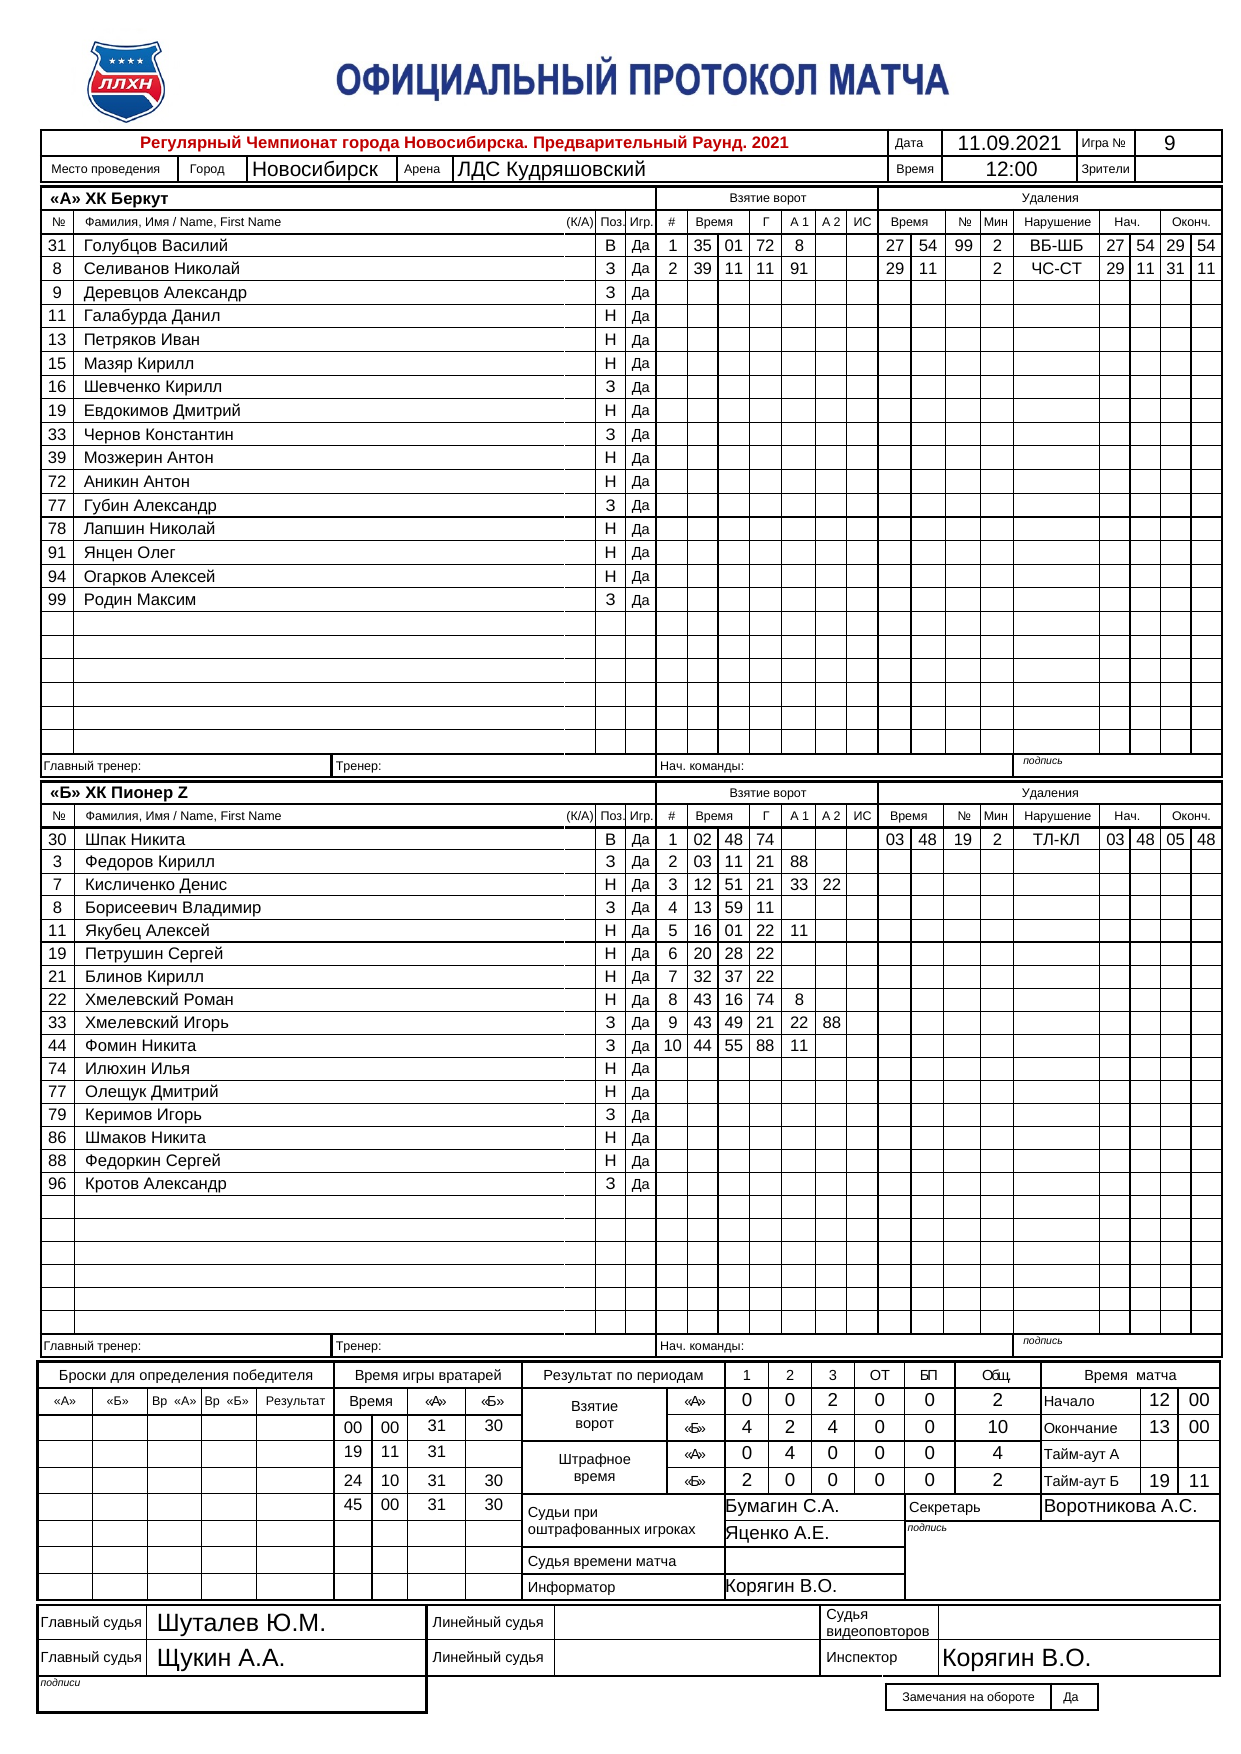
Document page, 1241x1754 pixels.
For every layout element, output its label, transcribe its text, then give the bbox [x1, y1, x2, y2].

table_cell [657, 328, 687, 351]
table_cell [688, 1081, 717, 1103]
table_cell [626, 707, 655, 729]
table_cell [750, 1242, 781, 1264]
table_cell Линейный судья [428, 1640, 554, 1675]
table_cell [657, 636, 687, 658]
table_cell 88 [42, 1150, 74, 1172]
table_cell [946, 281, 980, 303]
table_cell Огарков Алексей [74, 565, 564, 587]
table_cell [847, 1219, 877, 1241]
table_cell 00 [1179, 1389, 1219, 1413]
table_cell Воротникова А.С. [1042, 1495, 1219, 1520]
table_cell Да [626, 1035, 655, 1057]
table_cell Да [626, 829, 655, 849]
table_cell [565, 1265, 595, 1287]
table_cell [912, 1150, 943, 1172]
table_cell Окончание [1042, 1415, 1140, 1440]
table_cell [719, 659, 749, 682]
table_cell Н [596, 966, 625, 987]
table_cell 0 [905, 1415, 954, 1440]
table_cell [335, 1574, 371, 1599]
table_cell [1192, 966, 1221, 987]
table_cell Н [596, 328, 625, 351]
table_cell [1131, 281, 1160, 303]
table_cell [944, 989, 980, 1011]
table_cell Штрафное время [523, 1442, 666, 1493]
table_cell [1100, 966, 1129, 987]
table_cell [466, 1441, 521, 1467]
table_header Удаления [879, 783, 1221, 803]
table_cell [565, 1311, 595, 1333]
table_cell [1014, 446, 1099, 469]
table_cell [42, 1219, 74, 1241]
table_cell [565, 1012, 595, 1033]
table_cell Н [596, 874, 625, 895]
table_cell [879, 636, 910, 658]
table_cell [1192, 1127, 1221, 1149]
table_cell 48 [912, 829, 943, 849]
table_cell ИС [847, 211, 877, 233]
table_cell [816, 399, 846, 422]
table_cell [1161, 707, 1190, 729]
table_cell [816, 518, 846, 540]
table_cell [148, 1441, 201, 1467]
table_cell [688, 1219, 717, 1241]
table_cell [719, 588, 749, 611]
table_cell [782, 1104, 815, 1126]
table_cell [782, 707, 815, 729]
table_cell [626, 1288, 655, 1310]
table_cell 10 [373, 1468, 407, 1493]
table_cell [946, 494, 980, 516]
table_cell [688, 636, 717, 658]
table_cell [981, 470, 1013, 493]
table_cell [257, 1468, 333, 1493]
table_cell Да [626, 376, 655, 398]
table_cell [847, 989, 877, 1011]
table_cell [816, 683, 846, 706]
table_cell [879, 874, 910, 895]
table_cell [782, 1219, 815, 1241]
table_cell Да [626, 518, 655, 540]
table_cell [912, 989, 943, 1011]
table_cell «А» [668, 1442, 724, 1467]
table_cell [1014, 707, 1099, 729]
table_cell [719, 1265, 749, 1287]
table_cell [1100, 707, 1129, 729]
table_cell [847, 896, 877, 918]
table_cell Деревцов Александр [74, 281, 564, 303]
table_cell [847, 1265, 877, 1287]
table_cell Главный тренер: [42, 1335, 330, 1356]
table_cell [981, 1242, 1013, 1264]
table_cell 79 [42, 1104, 74, 1126]
table_cell [688, 305, 717, 327]
table_cell [1161, 1196, 1190, 1218]
table_cell [1100, 588, 1129, 611]
table_cell [657, 352, 687, 374]
table_cell 22 [750, 966, 781, 987]
table_cell [944, 896, 980, 918]
table_cell 00 [1179, 1415, 1219, 1440]
table_cell [1014, 541, 1099, 564]
table_cell А 2 [816, 805, 846, 826]
table_cell Н [596, 305, 625, 327]
table_cell 8 [782, 235, 815, 256]
table_cell 45 [335, 1494, 371, 1520]
table_cell 8 [657, 989, 687, 1011]
table_cell [1161, 518, 1190, 540]
table_cell Нач. [1100, 805, 1160, 826]
table_cell [1131, 943, 1160, 964]
table_cell [93, 1441, 147, 1467]
table_cell [912, 588, 945, 611]
table_cell [1192, 1196, 1221, 1218]
table_cell [847, 1035, 877, 1057]
table_cell [816, 943, 846, 964]
table_cell [1014, 1035, 1099, 1057]
table_cell [816, 1288, 846, 1310]
table_cell [657, 1242, 687, 1264]
table_cell Место проведения [42, 157, 177, 181]
table_cell [816, 1265, 846, 1287]
table_cell Н [596, 352, 625, 374]
table_cell 11 [750, 257, 781, 280]
table_cell Г [750, 805, 781, 826]
table_cell [596, 636, 625, 658]
table_cell Время [879, 805, 943, 826]
table_cell [847, 966, 877, 987]
table_cell [1131, 683, 1160, 706]
table_cell [688, 612, 717, 634]
table_cell [1100, 376, 1129, 398]
table_cell 31 [408, 1468, 465, 1493]
table_cell 2 [981, 235, 1013, 256]
table_cell [912, 1173, 943, 1195]
table_cell [1192, 1058, 1221, 1079]
table_cell [912, 565, 945, 587]
table_cell 91 [42, 541, 73, 564]
table_cell [912, 494, 945, 516]
table_cell 2 [657, 257, 687, 280]
table_cell [1192, 1173, 1221, 1195]
table_cell [1100, 328, 1129, 351]
table_cell Федоров Кирилл [75, 850, 564, 872]
table_cell Главный тренер: [42, 755, 330, 776]
table_cell 51 [719, 874, 749, 895]
table_cell 12 [688, 874, 717, 895]
table_cell [782, 1150, 815, 1172]
table_cell [750, 1081, 781, 1103]
table_cell [596, 659, 625, 682]
table_cell 55 [719, 1035, 749, 1057]
table_cell 03 [1100, 829, 1129, 849]
table_cell Да [626, 565, 655, 587]
table_cell Судья времени матча [523, 1548, 724, 1573]
table_cell [565, 588, 595, 611]
table_cell [816, 235, 846, 256]
table_cell [816, 1058, 846, 1079]
table_cell 4 [657, 896, 687, 918]
table_cell [565, 943, 595, 964]
table_cell [944, 1081, 980, 1103]
table_cell З [596, 376, 625, 398]
table_cell [1100, 446, 1129, 469]
table_cell 31 [408, 1494, 465, 1520]
table_cell [782, 1311, 815, 1333]
table_cell [879, 376, 910, 398]
table_cell [879, 1242, 910, 1264]
table_cell [847, 423, 877, 445]
table_cell [847, 920, 877, 941]
table_cell [981, 896, 1013, 918]
table_cell [719, 399, 749, 422]
table_cell [847, 1081, 877, 1103]
table_cell [719, 1196, 749, 1218]
table_cell [719, 1288, 749, 1310]
table_cell Галабурда Данил [74, 305, 564, 327]
table_cell [719, 1219, 749, 1241]
table_cell 39 [688, 257, 717, 280]
table_cell [466, 1547, 521, 1573]
table_cell Корягин В.О. [726, 1575, 904, 1599]
table_cell [565, 966, 595, 987]
table_cell [912, 1265, 943, 1287]
table_cell Якубец Алексей [75, 920, 564, 941]
table_cell Нач. команды: [657, 755, 1012, 776]
table_cell [1141, 1441, 1177, 1467]
table_cell 7 [657, 966, 687, 987]
table_cell Шмаков Никита [75, 1127, 564, 1149]
table_cell [1192, 1219, 1221, 1241]
table_cell [202, 1547, 256, 1573]
table_cell 3 [42, 850, 74, 872]
table_cell [1014, 1104, 1099, 1126]
table_cell [879, 565, 910, 587]
table_cell [657, 305, 687, 327]
table_cell [816, 305, 846, 327]
table_cell [946, 518, 980, 540]
table_cell [944, 920, 980, 941]
table_header Да [1052, 1685, 1097, 1709]
table_cell [1131, 494, 1160, 516]
table_header Игра № [1078, 131, 1134, 155]
table_cell [981, 1081, 1013, 1103]
table_cell [981, 1127, 1013, 1149]
table_cell [1100, 494, 1129, 516]
table_cell [879, 966, 910, 987]
table_cell (К/А) [565, 805, 595, 826]
table_cell [1179, 1441, 1219, 1467]
table_cell [1192, 659, 1221, 682]
table_cell [1131, 1265, 1160, 1287]
table_cell 0 [726, 1389, 768, 1413]
table_cell 22 [816, 874, 846, 895]
table_cell [912, 518, 945, 540]
table_cell Да [626, 588, 655, 611]
table_cell [782, 612, 815, 634]
table_cell [466, 1521, 521, 1546]
table_cell [39, 1468, 92, 1493]
table_cell [257, 1494, 333, 1520]
table_cell [912, 352, 945, 374]
table_cell [816, 1150, 846, 1172]
table_cell [565, 707, 595, 729]
table_cell [847, 1127, 877, 1149]
table_cell Да [626, 1173, 655, 1195]
table_cell [1192, 281, 1221, 303]
table_cell [1161, 281, 1190, 303]
table_cell [42, 1288, 74, 1310]
table_cell [879, 1150, 910, 1172]
table_cell 31 [408, 1416, 465, 1440]
table_cell [1161, 328, 1190, 351]
table_cell [565, 1173, 595, 1195]
table_cell [981, 1219, 1013, 1241]
table_header Результат по периодам [523, 1363, 724, 1387]
table_cell [657, 565, 687, 587]
table_cell [565, 989, 595, 1011]
table_cell [981, 494, 1013, 516]
table_cell [1161, 1058, 1190, 1079]
table_cell [1131, 989, 1160, 1011]
table_cell [1014, 494, 1099, 516]
table_cell [981, 612, 1013, 634]
table_cell [1192, 1288, 1221, 1310]
table_cell [565, 1242, 595, 1264]
table_cell № [946, 211, 980, 233]
table_cell [816, 612, 846, 634]
table_cell [981, 1150, 1013, 1172]
table_cell [912, 896, 943, 918]
table_cell Блинов Кирилл [75, 966, 564, 987]
table_cell [719, 305, 749, 327]
table_cell [1100, 612, 1129, 634]
table_cell [719, 1311, 749, 1333]
table_cell [981, 874, 1013, 895]
table_cell [782, 1127, 815, 1149]
table_cell [657, 423, 687, 445]
table_cell [816, 541, 846, 564]
table_cell [657, 376, 687, 398]
table_cell [946, 707, 980, 729]
table_cell 2 [657, 850, 687, 872]
table_cell [879, 1265, 910, 1287]
table_cell Новосибирск [248, 157, 396, 181]
table_cell Шуталев Ю.М. [147, 1606, 425, 1639]
table_cell [1131, 305, 1160, 327]
table_cell [1100, 352, 1129, 374]
table_cell [1131, 636, 1160, 658]
table_cell [1100, 989, 1129, 1011]
table_cell [202, 1521, 256, 1546]
table_cell [565, 305, 595, 327]
table_cell [688, 1196, 717, 1218]
table_cell [1014, 423, 1099, 445]
table_cell [1100, 683, 1129, 706]
table_cell [466, 1574, 521, 1599]
table_cell [1131, 1173, 1160, 1195]
table_cell Олещук Дмитрий [75, 1081, 564, 1103]
table_cell Петрушин Сергей [75, 943, 564, 964]
table_cell [1161, 305, 1190, 327]
table_cell [657, 518, 687, 540]
table_cell [912, 470, 945, 493]
table_cell [688, 470, 717, 493]
table_cell [1100, 920, 1129, 941]
table_cell Поз. [596, 211, 625, 233]
table_cell [1100, 874, 1129, 895]
table_cell [688, 399, 717, 422]
table_cell Хмелевский Роман [75, 989, 564, 1011]
table_cell [1192, 446, 1221, 469]
table_cell [1192, 423, 1221, 445]
table_cell [879, 1219, 910, 1241]
table_cell [750, 494, 781, 516]
table_cell Мозжерин Антон [74, 446, 564, 469]
table_cell [1014, 874, 1099, 895]
table_cell [1014, 1081, 1099, 1103]
table_cell [408, 1547, 465, 1573]
table_cell [912, 659, 945, 682]
table_header 9 [1136, 131, 1221, 155]
table_cell А 1 [782, 805, 815, 826]
table_cell [373, 1574, 407, 1599]
table_cell # [657, 805, 687, 826]
table_cell [1100, 518, 1129, 540]
table_cell 31 [408, 1441, 465, 1467]
table_cell [816, 1035, 846, 1057]
table_cell [847, 1242, 877, 1264]
table_cell [1014, 730, 1099, 753]
table_cell [750, 399, 781, 422]
table_cell [981, 1012, 1013, 1033]
table_cell [565, 257, 595, 280]
table_cell [1014, 612, 1099, 634]
table_cell [74, 636, 564, 658]
table_cell Н [596, 470, 625, 493]
table_cell Время [688, 805, 749, 826]
table_cell [912, 730, 945, 753]
table_cell 29 [879, 257, 910, 280]
table_cell 7 [42, 874, 74, 895]
table_cell 4 [812, 1415, 854, 1440]
table_cell [782, 683, 815, 706]
table_cell 22 [42, 989, 74, 1011]
table_cell [719, 541, 749, 564]
table_cell ИС [847, 805, 877, 826]
table_cell 0 [905, 1389, 954, 1413]
table_cell [1014, 1150, 1099, 1172]
table_cell [1014, 1242, 1099, 1264]
table_cell [944, 1104, 980, 1126]
table_cell 16 [719, 989, 749, 1011]
table_cell 02 [688, 829, 717, 849]
table_cell [782, 730, 815, 753]
table_cell [946, 399, 980, 422]
table_cell [847, 659, 877, 682]
table_cell [408, 1521, 465, 1546]
table_cell [39, 1416, 92, 1440]
table_cell [981, 1035, 1013, 1057]
table_cell [1014, 683, 1099, 706]
table_cell [1100, 1127, 1129, 1149]
table_cell [1131, 920, 1160, 941]
table_cell [1192, 565, 1221, 587]
table_cell [782, 1288, 815, 1310]
table_cell [657, 1196, 687, 1218]
table_cell [750, 352, 781, 374]
table_cell [1192, 1012, 1221, 1033]
table_cell [847, 612, 877, 634]
table_cell [1161, 1012, 1190, 1033]
table_cell З [596, 896, 625, 918]
table_cell [782, 565, 815, 587]
table_cell 9 [42, 281, 73, 303]
table_cell [1161, 446, 1190, 469]
table_cell [1014, 328, 1099, 351]
table_cell [719, 636, 749, 658]
table_cell Да [626, 943, 655, 964]
table_cell [912, 612, 945, 634]
table_cell [879, 920, 910, 941]
table_cell 2 [981, 829, 1013, 849]
table_cell [782, 305, 815, 327]
table_cell Вр «А» [148, 1389, 201, 1413]
table_cell 5 [657, 920, 687, 941]
table_cell Да [626, 920, 655, 941]
table_cell Г [750, 211, 781, 233]
table_cell [1014, 1196, 1099, 1218]
table_cell 29 [1161, 235, 1190, 256]
table_cell [202, 1468, 256, 1493]
table_cell [565, 1219, 595, 1241]
table_cell [688, 541, 717, 564]
table_cell [596, 1219, 625, 1241]
table_cell [719, 423, 749, 445]
table_cell [148, 1521, 201, 1546]
table_cell [847, 874, 877, 895]
table_cell [912, 1081, 943, 1103]
table_cell [912, 1196, 943, 1218]
table_cell [719, 1150, 749, 1172]
table_cell Судьи при оштрафованных игроках [523, 1495, 724, 1546]
table_cell [1192, 850, 1221, 872]
table_cell [981, 1104, 1013, 1126]
table_cell 33 [42, 423, 73, 445]
table_cell [626, 730, 655, 753]
table_cell Нарушение [1014, 211, 1099, 233]
table_cell [1014, 850, 1099, 872]
table_cell [1131, 874, 1160, 895]
table_cell [750, 636, 781, 658]
table_cell [719, 683, 749, 706]
table_cell [1100, 305, 1129, 327]
table_cell [42, 730, 73, 753]
table_cell [816, 1219, 846, 1241]
table_cell 15 [42, 352, 73, 374]
table_cell [1100, 896, 1129, 918]
table_cell [1192, 1081, 1221, 1103]
table_cell 99 [946, 235, 980, 256]
table_cell [912, 636, 945, 658]
table_cell [981, 1196, 1013, 1218]
table_cell [1100, 1311, 1129, 1333]
table_cell [750, 683, 781, 706]
table_cell (К/А) [565, 211, 595, 233]
table_cell [93, 1468, 147, 1493]
table_cell [565, 1288, 595, 1310]
table_cell [944, 1196, 980, 1218]
table_cell [1161, 1265, 1190, 1287]
table_cell «Б» [93, 1389, 147, 1413]
table_cell 6 [657, 943, 687, 964]
table_cell [257, 1521, 333, 1546]
table_cell [688, 376, 717, 398]
table_cell 2 [956, 1389, 1040, 1413]
table_cell 19 [42, 399, 73, 422]
table_cell Да [626, 470, 655, 493]
table_cell [688, 1058, 717, 1079]
table_cell [912, 328, 945, 351]
table_cell [782, 943, 815, 964]
table_cell 2 [956, 1468, 1040, 1493]
table_cell [42, 612, 73, 634]
table_cell [912, 376, 945, 398]
table_cell [1131, 1242, 1160, 1264]
table_cell [944, 1219, 980, 1241]
table_cell [816, 376, 846, 398]
table_cell [565, 636, 595, 658]
table_cell [816, 850, 846, 872]
table_cell [1161, 1219, 1190, 1241]
table_cell [946, 352, 980, 374]
table_cell [750, 376, 781, 398]
table_cell [657, 659, 687, 682]
table_cell [847, 518, 877, 540]
table_cell [1161, 730, 1190, 753]
table_cell 74 [42, 1058, 74, 1079]
table_cell [1192, 1265, 1221, 1287]
table_cell [912, 1311, 943, 1333]
table_cell [816, 636, 846, 658]
table_cell [565, 328, 595, 351]
table_cell 8 [42, 896, 74, 918]
table_cell Н [596, 1150, 625, 1172]
table_cell 78 [42, 518, 73, 540]
table_cell 2 [726, 1468, 768, 1493]
table_cell [688, 659, 717, 682]
table_cell [944, 966, 980, 987]
table_cell [719, 446, 749, 469]
table_cell 1 [657, 235, 687, 256]
table_cell Секретарь [906, 1495, 1040, 1520]
table_cell 24 [335, 1468, 371, 1493]
table_cell [148, 1547, 201, 1573]
table_cell Да [626, 446, 655, 469]
table_cell [879, 1081, 910, 1103]
table_cell [719, 1081, 749, 1103]
table_cell [75, 1311, 564, 1333]
table_cell [879, 1035, 910, 1057]
table_header Дата [889, 131, 941, 155]
table_cell [1100, 659, 1129, 682]
table_cell подписи [39, 1677, 425, 1711]
table_cell [75, 1242, 564, 1264]
table_cell [565, 470, 595, 493]
table_cell [1192, 707, 1221, 729]
table_cell 37 [719, 966, 749, 987]
table_cell [782, 446, 815, 469]
table_cell [1192, 470, 1221, 493]
table_cell [944, 1150, 980, 1172]
table_cell [565, 518, 595, 540]
table_cell [657, 683, 687, 706]
table_cell [750, 1219, 781, 1241]
table_cell [719, 352, 749, 374]
table_cell [912, 943, 943, 964]
table_cell [688, 446, 717, 469]
table_cell 86 [42, 1127, 74, 1149]
table_cell [93, 1547, 147, 1573]
table_cell 48 [1192, 829, 1221, 849]
table_cell [657, 494, 687, 516]
table_cell [1099, 1682, 1220, 1711]
table_cell 19 [1141, 1468, 1177, 1493]
table_cell 21 [42, 966, 74, 987]
table_cell [847, 470, 877, 493]
table_cell [981, 1311, 1013, 1333]
table_cell 2 [981, 257, 1013, 280]
table_cell Фамилия, Имя / Name, First Name [75, 805, 565, 826]
table_cell Время [879, 211, 945, 233]
table_cell Н [596, 541, 625, 564]
table_cell [847, 636, 877, 658]
table_cell В [596, 235, 625, 256]
table_cell [816, 896, 846, 918]
table_cell 0 [769, 1389, 811, 1413]
table_cell [912, 305, 945, 327]
table_cell [750, 1127, 781, 1149]
table_cell Шпак Никита [75, 829, 564, 849]
table_cell 11 [1179, 1468, 1219, 1493]
table_cell [626, 636, 655, 658]
table_cell 28 [719, 943, 749, 964]
table_cell [782, 399, 815, 422]
table_header Регулярный Чемпионат города Новосибирска. Предварительный Раунд. 2021 [42, 131, 887, 155]
table_cell [879, 1311, 910, 1333]
table_cell [879, 683, 910, 706]
table_cell [879, 730, 910, 753]
table_cell [1192, 541, 1221, 564]
table_cell 0 [812, 1442, 854, 1467]
table_cell [946, 565, 980, 587]
table_cell [657, 470, 687, 493]
table_cell [1100, 1288, 1129, 1310]
table_cell [944, 1242, 980, 1264]
table_cell [1131, 518, 1160, 540]
table_cell [75, 1265, 564, 1287]
table_cell [816, 588, 846, 611]
table_cell [1014, 1311, 1099, 1333]
table_cell [1192, 612, 1221, 634]
table_cell [847, 235, 877, 256]
table_cell [944, 943, 980, 964]
table_cell [847, 328, 877, 351]
table_cell [847, 683, 877, 706]
table_cell [1131, 612, 1160, 634]
table_cell 21 [750, 1012, 781, 1033]
table_cell [565, 1058, 595, 1079]
table_cell [626, 612, 655, 634]
table_cell 30 [466, 1494, 521, 1520]
table_cell 0 [855, 1442, 904, 1467]
table_cell 72 [42, 470, 73, 493]
table_cell 9 [657, 1012, 687, 1033]
table_cell Информатор [523, 1575, 724, 1599]
table_cell [565, 1035, 595, 1057]
table_cell [981, 683, 1013, 706]
table_cell [39, 1494, 92, 1520]
table_cell «А» [408, 1389, 465, 1413]
table_cell [750, 730, 781, 753]
table_cell [688, 1311, 717, 1333]
table_cell 39 [42, 446, 73, 469]
table_cell 0 [855, 1468, 904, 1493]
picture [5, 28, 1179, 129]
table_cell [1161, 943, 1190, 964]
table_cell 19 [42, 943, 74, 964]
table_cell [1192, 328, 1221, 351]
table_cell [565, 730, 595, 753]
table_cell [596, 1265, 625, 1287]
table_cell [1131, 1012, 1160, 1033]
table_cell [879, 659, 910, 682]
table_cell [1014, 352, 1099, 374]
table_cell [939, 1606, 1219, 1639]
table_cell [74, 612, 564, 634]
table_cell [1131, 352, 1160, 374]
table_cell [1131, 423, 1160, 445]
table_header Замечания на обороте [887, 1685, 1050, 1709]
table_cell [596, 1288, 625, 1310]
table_cell 12 [1141, 1389, 1177, 1413]
table_cell А 1 [782, 211, 815, 233]
table_cell [1192, 399, 1221, 422]
table_cell подпись [906, 1522, 1219, 1599]
table_cell [1161, 1104, 1190, 1126]
table_cell [1192, 1242, 1221, 1264]
table_cell [565, 874, 595, 895]
table_cell [626, 1196, 655, 1218]
table_cell Да [626, 328, 655, 351]
table_cell [719, 1104, 749, 1126]
table_cell [657, 281, 687, 303]
table_cell [946, 541, 980, 564]
table_cell [750, 1288, 781, 1310]
table_cell 88 [816, 1012, 846, 1033]
table_cell [816, 989, 846, 1011]
table_cell 48 [719, 829, 749, 849]
table_cell Керимов Игорь [75, 1104, 564, 1126]
table_cell [879, 850, 910, 872]
table_cell [879, 281, 910, 303]
table_cell 0 [905, 1468, 954, 1493]
table_cell [74, 683, 564, 706]
table_cell [1014, 588, 1099, 611]
table_cell [750, 565, 781, 587]
table_cell [565, 494, 595, 516]
table_cell 77 [42, 1081, 74, 1103]
table_cell [657, 707, 687, 729]
table_cell Н [596, 1127, 625, 1149]
table_cell [1192, 518, 1221, 540]
table_cell Щукин А.А. [147, 1640, 425, 1675]
table_cell [912, 1035, 943, 1057]
table_cell Н [596, 943, 625, 964]
table_cell [879, 1058, 910, 1079]
table_cell [883, 1677, 1220, 1681]
table_cell [879, 446, 910, 469]
table_cell [1161, 376, 1190, 398]
table_cell 11 [1131, 257, 1160, 280]
table_cell [42, 1196, 74, 1218]
table_cell [657, 541, 687, 564]
table_cell 13 [1141, 1415, 1177, 1440]
table_cell [879, 707, 910, 729]
table_cell [1192, 1311, 1221, 1333]
table_cell [42, 636, 73, 658]
table_cell Федоркин Сергей [75, 1150, 564, 1172]
table_header ОТ [855, 1363, 904, 1387]
table_cell Время [688, 211, 749, 233]
table_cell [816, 1127, 846, 1149]
table_cell [42, 683, 73, 706]
table_cell Н [596, 399, 625, 422]
table_cell Да [626, 1150, 655, 1172]
table_cell [657, 446, 687, 469]
table_cell [1014, 1288, 1099, 1310]
table_cell [750, 446, 781, 469]
table_cell 27 [879, 235, 910, 256]
table_cell [1131, 446, 1160, 469]
table_cell Да [626, 1127, 655, 1149]
table_cell [719, 1127, 749, 1149]
table_cell [944, 1265, 980, 1287]
table_cell [688, 423, 717, 445]
table_cell [750, 1311, 781, 1333]
table_cell [912, 1288, 943, 1310]
table_cell [1131, 707, 1160, 729]
table_cell З [596, 1035, 625, 1057]
table_cell 77 [42, 494, 73, 516]
table_cell [750, 541, 781, 564]
table_cell [626, 683, 655, 706]
table_cell Фамилия, Имя / Name, First Name [74, 211, 565, 233]
table_cell [782, 328, 815, 351]
table_cell [1100, 399, 1129, 422]
table_cell «А» [668, 1389, 724, 1413]
table_cell [1161, 588, 1190, 611]
table_cell 99 [42, 588, 73, 611]
table_cell [596, 612, 625, 634]
table_cell [1131, 896, 1160, 918]
table_cell 22 [750, 943, 781, 964]
table_cell [1161, 423, 1190, 445]
table_cell Арена [398, 157, 452, 181]
table_cell А 2 [816, 211, 846, 233]
table_cell ВБ-ШБ [1014, 235, 1099, 256]
table_cell 10 [657, 1035, 687, 1057]
table_cell [1014, 920, 1099, 941]
table_cell 05 [1161, 829, 1190, 849]
table_cell [596, 707, 625, 729]
table_cell [1131, 1288, 1160, 1310]
table_cell [782, 1173, 815, 1195]
table_cell [1161, 1173, 1190, 1195]
table_cell [981, 659, 1013, 682]
table_cell Зрители [1078, 157, 1134, 181]
table_cell 2 [769, 1415, 811, 1440]
table_cell [565, 1127, 595, 1149]
table_cell [408, 1574, 465, 1599]
table_cell Мин [981, 211, 1013, 233]
table_cell [981, 1288, 1013, 1310]
table_cell [782, 470, 815, 493]
table_cell Н [596, 989, 625, 1011]
table_cell [1100, 1104, 1129, 1126]
table_cell 4 [956, 1442, 1040, 1467]
table_cell 19 [335, 1441, 371, 1467]
table_cell [1161, 989, 1190, 1011]
table_cell [148, 1494, 201, 1520]
table_cell [257, 1547, 333, 1573]
table_cell [657, 1219, 687, 1241]
table_cell [879, 612, 910, 634]
table_cell [202, 1494, 256, 1520]
table_cell Фомин Никита [75, 1035, 564, 1057]
table_cell Да [626, 966, 655, 987]
table_cell [42, 707, 73, 729]
table_cell [1161, 636, 1190, 658]
table_cell Борисеевич Владимир [75, 896, 564, 918]
table_cell [1014, 1173, 1099, 1195]
table_cell [1014, 470, 1099, 493]
table_cell [596, 730, 625, 753]
table_cell [782, 829, 815, 849]
table_cell [782, 966, 815, 987]
table_cell [847, 730, 877, 753]
table_cell [847, 943, 877, 964]
table_cell 0 [855, 1389, 904, 1413]
table_cell [1136, 157, 1221, 181]
table_cell [719, 1242, 749, 1264]
table_cell Да [626, 989, 655, 1011]
table_cell № [42, 211, 73, 233]
table_cell [816, 1173, 846, 1195]
table_cell [1014, 376, 1099, 398]
table_cell 4 [769, 1442, 811, 1467]
table_cell [816, 1081, 846, 1103]
table_header 1 [726, 1363, 768, 1387]
table_cell [565, 281, 595, 303]
table_cell [202, 1441, 256, 1467]
table_cell 32 [688, 966, 717, 987]
table_cell [750, 612, 781, 634]
table_cell [816, 257, 846, 280]
table_cell [39, 1521, 92, 1546]
table_cell [335, 1521, 371, 1546]
table_cell [981, 423, 1013, 445]
table_cell 0 [855, 1415, 904, 1440]
table_cell [373, 1521, 407, 1546]
table_cell Н [596, 565, 625, 587]
table_cell [946, 612, 980, 634]
table_cell [816, 494, 846, 516]
table_cell Тайм-аут Б [1042, 1468, 1140, 1493]
table_header Взятие ворот [657, 188, 877, 209]
table_cell [1131, 399, 1160, 422]
table_cell [688, 352, 717, 374]
table_cell З [596, 1173, 625, 1195]
table_header Броски для определения победителя [39, 1363, 333, 1387]
table_cell Бумагин С.А. [726, 1495, 904, 1520]
table_cell [1014, 565, 1099, 587]
table_cell [626, 659, 655, 682]
table_cell Начало [1042, 1389, 1140, 1413]
table_cell [981, 707, 1013, 729]
table_cell 33 [42, 1012, 74, 1033]
table_cell [946, 588, 980, 611]
table_cell 20 [688, 943, 717, 964]
table_cell 31 [42, 235, 73, 256]
table_cell [912, 683, 945, 706]
table_cell [816, 328, 846, 351]
table_cell [657, 1150, 687, 1172]
table_cell [1100, 1058, 1129, 1079]
table_cell [981, 966, 1013, 987]
table_cell [981, 730, 1013, 753]
table_cell 11 [750, 896, 781, 918]
table_cell [946, 376, 980, 398]
table_cell [912, 874, 943, 895]
table_cell [879, 352, 910, 374]
table_cell [946, 659, 980, 682]
table_cell «А» [39, 1389, 92, 1413]
table_cell [1192, 943, 1221, 964]
table_cell [1131, 966, 1160, 987]
table_cell [719, 281, 749, 303]
table_cell [879, 1127, 910, 1149]
table_cell [1131, 376, 1160, 398]
table_cell [847, 376, 877, 398]
table_cell [1131, 470, 1160, 493]
table_cell Н [596, 446, 625, 469]
table_cell [565, 683, 595, 706]
table_cell подпись [1014, 755, 1221, 776]
table_cell [847, 305, 877, 327]
table_cell [596, 1311, 625, 1333]
table_cell [912, 399, 945, 422]
table_cell [981, 305, 1013, 327]
table_cell [782, 588, 815, 611]
table_cell [1131, 1104, 1160, 1126]
table_cell [1192, 683, 1221, 706]
table_cell [1192, 352, 1221, 374]
table_cell [750, 1265, 781, 1287]
table_cell 11 [719, 850, 749, 872]
table_cell [879, 1196, 910, 1218]
table_cell [657, 1311, 687, 1333]
table_cell [39, 1441, 92, 1467]
table_cell [981, 943, 1013, 964]
table_cell [981, 588, 1013, 611]
table_cell [912, 1012, 943, 1033]
table_cell [912, 1127, 943, 1149]
table_cell [816, 966, 846, 987]
table_cell [75, 1288, 564, 1310]
table_cell З [596, 1104, 625, 1126]
table_cell [42, 1242, 74, 1264]
table_cell [719, 376, 749, 398]
table_cell [782, 1265, 815, 1287]
table_cell 3 [657, 874, 687, 895]
table_cell [1131, 1058, 1160, 1079]
table_cell Илюхин Илья [75, 1058, 564, 1079]
table_cell [1131, 541, 1160, 564]
table_cell 2 [812, 1389, 854, 1413]
table_cell [1014, 896, 1099, 918]
table_header 3 [812, 1363, 854, 1387]
table_cell [944, 1288, 980, 1310]
table_cell [688, 707, 717, 729]
table_cell 11 [42, 305, 73, 327]
table_cell [782, 1242, 815, 1264]
table_cell [657, 1104, 687, 1126]
table_cell 21 [750, 874, 781, 895]
table_cell [688, 281, 717, 303]
table_cell [719, 494, 749, 516]
table_cell [1131, 850, 1160, 872]
table_cell [1014, 989, 1099, 1011]
table_cell Тайм-аут А [1042, 1441, 1140, 1467]
table_cell [688, 1242, 717, 1264]
table_cell [912, 1242, 943, 1264]
table_cell [657, 1081, 687, 1103]
table_cell 19 [944, 829, 980, 849]
table_cell 11 [782, 1035, 815, 1057]
table_cell 11 [912, 257, 945, 280]
table_cell 03 [879, 829, 910, 849]
table_cell [657, 1265, 687, 1287]
table_cell [750, 518, 781, 540]
table_cell 54 [1131, 235, 1160, 256]
table_cell [1100, 1196, 1129, 1218]
table_cell [879, 1012, 910, 1033]
table_cell [1100, 541, 1129, 564]
table_cell [148, 1468, 201, 1493]
table_cell [1100, 1219, 1129, 1241]
table_cell № [944, 805, 980, 826]
table_cell 44 [688, 1035, 717, 1057]
table_cell Да [626, 1012, 655, 1033]
table_cell [981, 1173, 1013, 1195]
table_cell [596, 683, 625, 706]
table_cell подпись [1014, 1335, 1221, 1356]
table_cell [879, 399, 910, 422]
table_cell [1131, 1035, 1160, 1057]
table_cell [981, 565, 1013, 587]
table_cell Да [626, 494, 655, 516]
table_cell [1161, 850, 1190, 872]
table_cell [657, 1058, 687, 1079]
table_cell [1014, 1127, 1099, 1149]
table_cell [750, 305, 781, 327]
table_cell [1161, 896, 1190, 918]
table_cell [1014, 1012, 1099, 1033]
table_cell [565, 446, 595, 469]
table_cell [1192, 1104, 1221, 1126]
table_cell [1131, 1150, 1160, 1172]
table_header Время матча [1042, 1363, 1219, 1387]
table_cell [879, 494, 910, 516]
table_cell [688, 588, 717, 611]
table_cell [912, 1058, 943, 1079]
table_cell [847, 588, 877, 611]
table_cell 31 [1161, 257, 1190, 280]
table_cell [93, 1494, 147, 1520]
table_cell [565, 376, 595, 398]
table_cell 43 [688, 989, 717, 1011]
table_cell [1131, 565, 1160, 587]
table_cell [1131, 1081, 1160, 1103]
table_cell 13 [688, 896, 717, 918]
table_cell 00 [373, 1494, 407, 1520]
table_cell 03 [688, 850, 717, 872]
table_cell [1100, 1035, 1129, 1057]
table_cell [1131, 1196, 1160, 1218]
table_cell [1192, 494, 1221, 516]
table_cell [1100, 1265, 1129, 1287]
table_cell 29 [1100, 257, 1129, 280]
table_cell [42, 1265, 74, 1287]
table_cell [944, 850, 980, 872]
table_cell Главный судья [39, 1640, 146, 1675]
table_cell [1014, 281, 1099, 303]
table_cell [1192, 588, 1221, 611]
table_cell 49 [719, 1012, 749, 1033]
table_cell З [596, 588, 625, 611]
table_cell [816, 730, 846, 753]
table_cell 44 [42, 1035, 74, 1057]
table_cell [596, 1242, 625, 1264]
table_cell 22 [750, 920, 781, 941]
table_cell Корягин В.О. [939, 1640, 1219, 1675]
table_cell Родин Максим [74, 588, 564, 611]
table_cell Тренер: [333, 755, 655, 776]
table_cell [1161, 966, 1190, 987]
table_cell [816, 1196, 846, 1218]
table_cell Н [596, 1081, 625, 1103]
table_cell [816, 281, 846, 303]
table_cell Яценко А.Е. [726, 1521, 904, 1546]
table_cell [1192, 376, 1221, 398]
table_cell 94 [42, 565, 73, 587]
table_cell [981, 1058, 1013, 1079]
table_cell [1100, 1242, 1129, 1264]
table_cell [657, 730, 687, 753]
table_cell [1161, 470, 1190, 493]
table_cell [912, 1219, 943, 1241]
table_cell [847, 1012, 877, 1033]
table_cell Да [626, 1081, 655, 1103]
table_cell [847, 352, 877, 374]
table_cell [596, 1196, 625, 1218]
table_cell [1192, 1150, 1221, 1172]
table_cell [847, 850, 877, 872]
table_cell [1161, 565, 1190, 587]
table_cell З [596, 281, 625, 303]
table_cell [688, 328, 717, 351]
table_cell [719, 612, 749, 634]
table_cell 27 [1100, 235, 1129, 256]
table_cell [1161, 399, 1190, 422]
table_cell 00 [373, 1416, 407, 1440]
table_cell [688, 494, 717, 516]
table_cell [816, 470, 846, 493]
table_cell [688, 683, 717, 706]
table_cell Игр. [626, 805, 655, 826]
table_cell [1161, 874, 1190, 895]
table_cell [1161, 1035, 1190, 1057]
table_cell [782, 423, 815, 445]
table_cell Поз. [596, 805, 625, 826]
table_cell [879, 423, 910, 445]
table_cell 01 [719, 235, 749, 256]
table_cell Нарушение [1014, 805, 1099, 826]
table_cell [782, 281, 815, 303]
table_cell [688, 1127, 717, 1149]
table_cell [981, 399, 1013, 422]
table_cell [912, 966, 943, 987]
table_cell 35 [688, 235, 717, 256]
table_cell [847, 494, 877, 516]
table_cell [847, 1311, 877, 1333]
table_cell Да [626, 1104, 655, 1126]
table_cell [1161, 541, 1190, 564]
table_cell [657, 588, 687, 611]
table_cell [428, 1677, 882, 1711]
table_cell 74 [750, 829, 781, 849]
table_header Взятие ворот [657, 783, 877, 803]
table_cell [1100, 1081, 1129, 1103]
table_cell Селиванов Николай [74, 257, 564, 280]
table_cell [1014, 636, 1099, 658]
table_cell № [42, 805, 74, 826]
table_cell 10 [956, 1415, 1040, 1440]
table_cell [750, 707, 781, 729]
table_cell В [596, 829, 625, 849]
table_cell [657, 399, 687, 422]
table_cell [750, 423, 781, 445]
table_cell [1014, 966, 1099, 987]
table_cell Н [596, 1058, 625, 1079]
table_cell [39, 1547, 92, 1573]
table_cell [750, 328, 781, 351]
table_cell [1131, 1127, 1160, 1149]
table_cell 13 [42, 328, 73, 351]
table_cell [626, 1219, 655, 1241]
table_cell [879, 1173, 910, 1195]
table_cell 30 [466, 1468, 521, 1493]
table_cell [565, 565, 595, 587]
table_cell [946, 328, 980, 351]
table_cell [565, 850, 595, 872]
table_cell [1131, 730, 1160, 753]
table_cell 12:00 [943, 157, 1076, 181]
table_cell [688, 1150, 717, 1172]
table_cell [719, 565, 749, 587]
table_cell 11 [373, 1441, 407, 1467]
table_cell Лапшин Николай [74, 518, 564, 540]
table_cell [1100, 850, 1129, 872]
table_cell [946, 636, 980, 658]
table_cell [1161, 494, 1190, 516]
table_cell [912, 920, 943, 941]
table_header БП [905, 1363, 954, 1387]
table_cell 43 [688, 1012, 717, 1033]
table_cell 00 [335, 1416, 371, 1440]
table_cell [657, 1127, 687, 1149]
table_cell # [657, 211, 687, 233]
table_cell [688, 730, 717, 753]
table_cell [1100, 1150, 1129, 1172]
table_cell [981, 989, 1013, 1011]
table_cell 74 [750, 989, 781, 1011]
table_cell [1192, 920, 1221, 941]
table_cell [944, 1035, 980, 1057]
table_cell [1192, 1035, 1221, 1057]
table_cell Время [335, 1389, 407, 1413]
table_cell [1192, 874, 1221, 895]
table_cell Н [596, 518, 625, 540]
table_cell [750, 1150, 781, 1172]
table_cell Хмелевский Игорь [75, 1012, 564, 1033]
table_cell [847, 257, 877, 280]
table_cell Вр «Б» [202, 1389, 256, 1413]
table_cell [944, 1173, 980, 1195]
table_cell [981, 328, 1013, 351]
table_cell [847, 541, 877, 564]
table_cell ЧС-СТ [1014, 257, 1099, 280]
table_cell [750, 470, 781, 493]
table_cell [565, 612, 595, 634]
table_cell Оконч. [1161, 211, 1221, 233]
table_cell Да [626, 541, 655, 564]
table_cell [981, 446, 1013, 469]
table_cell [782, 352, 815, 374]
table_cell [1100, 470, 1129, 493]
table_cell [688, 565, 717, 587]
table_cell «Б» [668, 1468, 724, 1493]
table_cell [847, 1104, 877, 1126]
table_cell [944, 874, 980, 895]
table_cell [257, 1441, 333, 1467]
table_cell [946, 305, 980, 327]
table_cell [816, 565, 846, 587]
table_cell Да [626, 850, 655, 872]
table_cell [1131, 328, 1160, 351]
table_cell [1131, 1219, 1160, 1241]
table_cell [555, 1640, 819, 1675]
table_cell Время [889, 157, 941, 181]
table_cell [75, 1219, 564, 1241]
table_cell [816, 829, 846, 849]
table_cell [879, 989, 910, 1011]
table_cell [782, 636, 815, 658]
table_cell Результат [257, 1389, 333, 1413]
table_cell Шевченко Кирилл [74, 376, 564, 398]
table_cell Да [626, 257, 655, 280]
table_cell [981, 636, 1013, 658]
table_cell [816, 920, 846, 941]
table_cell Да [626, 896, 655, 918]
table_cell Н [596, 920, 625, 941]
table_header «А» ХК Беркут [42, 188, 655, 209]
table_cell Мазяр Кирилл [74, 352, 564, 374]
table_cell [1131, 659, 1160, 682]
table_cell [42, 659, 73, 682]
table_cell [981, 376, 1013, 398]
table_cell [944, 1058, 980, 1079]
table_cell [1014, 943, 1099, 964]
table_cell [565, 1150, 595, 1172]
table_cell 91 [782, 257, 815, 280]
table_cell [1014, 399, 1099, 422]
table_cell ЛДС Кудряшовский [454, 157, 887, 181]
table_cell З [596, 850, 625, 872]
table_cell Да [626, 1058, 655, 1079]
table_cell [719, 470, 749, 493]
table_cell ТЛ-КЛ [1014, 829, 1099, 849]
table_cell [565, 352, 595, 374]
table_cell Чернов Константин [74, 423, 564, 445]
table_cell [847, 281, 877, 303]
table_cell [782, 541, 815, 564]
table_cell Нач. команды: [657, 1335, 1012, 1356]
table_cell [847, 1150, 877, 1172]
table_cell З [596, 423, 625, 445]
table_cell [912, 541, 945, 564]
table_cell [1161, 683, 1190, 706]
table_cell 01 [719, 920, 749, 941]
table_cell Тренер: [333, 1335, 655, 1356]
table_cell [1192, 636, 1221, 658]
table_cell Губин Александр [74, 494, 564, 516]
table_cell [1100, 423, 1129, 445]
table_cell Город [179, 157, 246, 181]
table_cell Да [626, 874, 655, 895]
table_cell Да [626, 281, 655, 303]
table_cell [879, 1104, 910, 1126]
table_cell [93, 1521, 147, 1546]
table_cell [565, 829, 595, 849]
table_cell 22 [782, 1012, 815, 1033]
table_cell 59 [719, 896, 749, 918]
table_header Время игры вратарей [335, 1363, 521, 1387]
table_cell [719, 730, 749, 753]
table_cell [1100, 565, 1129, 587]
table_cell [202, 1574, 256, 1599]
table_cell [1100, 1173, 1129, 1195]
table_cell [565, 1104, 595, 1126]
table_cell [879, 588, 910, 611]
table_cell [565, 541, 595, 564]
table_cell 0 [812, 1468, 854, 1493]
table_cell [1192, 305, 1221, 327]
table_cell «Б » [466, 1389, 521, 1413]
table_cell З [596, 1012, 625, 1033]
table_cell [816, 1104, 846, 1126]
table_cell 21 [750, 850, 781, 872]
table_cell [657, 612, 687, 634]
table_cell [981, 352, 1013, 374]
table_cell [750, 281, 781, 303]
table_cell [626, 1242, 655, 1264]
table_cell 11 [1192, 257, 1221, 280]
table_cell [688, 1104, 717, 1126]
table_cell [879, 541, 910, 564]
table_cell [847, 1058, 877, 1079]
table_cell 88 [750, 1035, 781, 1057]
table_cell [946, 683, 980, 706]
table_cell [719, 328, 749, 351]
table_cell [946, 730, 980, 753]
table_cell [912, 707, 945, 729]
table_cell [688, 1288, 717, 1310]
table_cell [750, 1058, 781, 1079]
table_cell [1161, 352, 1190, 374]
table_cell [782, 896, 815, 918]
table_cell [1161, 612, 1190, 634]
table_cell Да [626, 305, 655, 327]
table_cell Евдокимов Дмитрий [74, 399, 564, 422]
table_cell [847, 399, 877, 422]
table_cell [981, 518, 1013, 540]
table_cell [816, 1242, 846, 1264]
table_cell [626, 1311, 655, 1333]
table_cell [719, 518, 749, 540]
table_cell [816, 423, 846, 445]
table_cell [1131, 588, 1160, 611]
table_cell [1161, 1242, 1190, 1264]
table_cell [565, 235, 595, 256]
table_cell [847, 1173, 877, 1195]
table_cell 30 [42, 829, 74, 849]
table_cell [981, 541, 1013, 564]
table_cell [944, 1012, 980, 1033]
table_cell Линейный судья [428, 1606, 554, 1639]
table_cell Кисличенко Денис [75, 874, 564, 895]
table_cell [946, 257, 980, 280]
table_cell Да [626, 235, 655, 256]
table_cell [750, 1173, 781, 1195]
table_cell Судья видеоповторов [821, 1606, 938, 1639]
table_cell Игр. [626, 211, 655, 233]
table_cell [373, 1547, 407, 1573]
table_cell 48 [1131, 829, 1160, 849]
table_cell [750, 1196, 781, 1218]
table_cell [74, 730, 564, 753]
table_cell [847, 1196, 877, 1218]
table_cell [719, 1058, 749, 1079]
table_cell [782, 376, 815, 398]
table_cell [257, 1416, 333, 1440]
table_cell 4 [726, 1415, 768, 1440]
table_cell [1161, 1150, 1190, 1172]
table_cell 96 [42, 1173, 74, 1195]
table_cell [1014, 1219, 1099, 1241]
table_cell [626, 1265, 655, 1287]
table_cell 72 [750, 235, 781, 256]
table_cell [1100, 281, 1129, 303]
table_cell [981, 281, 1013, 303]
table_cell [782, 518, 815, 540]
table_cell 8 [42, 257, 73, 280]
table_cell [688, 1173, 717, 1195]
table_cell [1161, 1081, 1190, 1103]
table_cell 88 [782, 850, 815, 872]
table_cell [912, 281, 945, 303]
table_cell [946, 470, 980, 493]
table_cell Да [626, 423, 655, 445]
table_cell [782, 659, 815, 682]
table_cell [1192, 730, 1221, 753]
table_cell [912, 850, 943, 872]
table_cell Голубцов Василий [74, 235, 564, 256]
table_cell [816, 352, 846, 374]
table_header Общ. [956, 1363, 1040, 1387]
table_cell [750, 1104, 781, 1126]
table_cell [1014, 1265, 1099, 1287]
table_cell [946, 446, 980, 469]
table_cell [1192, 989, 1221, 1011]
table_cell [847, 829, 877, 849]
table_cell Оконч. [1161, 805, 1221, 826]
table_cell 16 [42, 376, 73, 398]
table_cell [555, 1606, 819, 1639]
table_cell [981, 1265, 1013, 1287]
table_cell 30 [466, 1416, 521, 1440]
table_cell [719, 707, 749, 729]
table_cell [944, 1127, 980, 1149]
table_cell [879, 470, 910, 493]
table_cell [847, 707, 877, 729]
table_cell [847, 446, 877, 469]
table_cell [75, 1196, 564, 1218]
table_cell [148, 1574, 201, 1599]
table_header «Б» ХК Пионер Z [42, 783, 655, 803]
table_cell 0 [905, 1442, 954, 1467]
table_cell [1161, 1288, 1190, 1310]
table_cell «Б» [668, 1415, 724, 1440]
table_cell [1161, 920, 1190, 941]
table_cell [1100, 730, 1129, 753]
table_cell [944, 1311, 980, 1333]
table_header Удаления [879, 188, 1221, 209]
table_cell Петряков Иван [74, 328, 564, 351]
table_cell [912, 423, 945, 445]
table_cell [688, 518, 717, 540]
table_cell [257, 1574, 333, 1599]
table_cell [202, 1416, 256, 1440]
table_cell [879, 305, 910, 327]
table_cell Мин [981, 805, 1013, 826]
table_cell [1100, 943, 1129, 964]
table_cell [879, 943, 910, 964]
table_cell 1 [657, 829, 687, 849]
table_cell 16 [688, 920, 717, 941]
table_cell Да [626, 352, 655, 374]
table_cell [565, 1196, 595, 1218]
table_cell [93, 1416, 147, 1440]
table_cell Инспектор [821, 1640, 938, 1675]
table_cell [946, 423, 980, 445]
table_cell 11 [719, 257, 749, 280]
table_cell [565, 399, 595, 422]
table_cell З [596, 257, 625, 280]
table_cell [657, 1173, 687, 1195]
table_cell [750, 659, 781, 682]
table_cell [782, 1081, 815, 1103]
table_cell Нач. [1100, 211, 1160, 233]
table_cell [1161, 1127, 1190, 1149]
table_cell [726, 1548, 904, 1573]
table_cell 54 [912, 235, 945, 256]
table_cell 11 [42, 920, 74, 941]
table_cell [816, 659, 846, 682]
table_cell [1161, 1311, 1190, 1333]
table_cell З [596, 494, 625, 516]
table_cell 8 [782, 989, 815, 1011]
table_cell [565, 896, 595, 918]
table_cell [912, 1104, 943, 1126]
table_cell [879, 896, 910, 918]
table_cell [782, 1196, 815, 1218]
table_cell [335, 1547, 371, 1573]
table_cell [1014, 1058, 1099, 1079]
table_cell Кротов Александр [75, 1173, 564, 1195]
table_cell [93, 1574, 147, 1599]
table_cell 33 [782, 874, 815, 895]
table_cell [565, 423, 595, 445]
table_cell [1100, 636, 1129, 658]
table_cell [39, 1574, 92, 1599]
table_cell [879, 328, 910, 351]
table_cell [1131, 1311, 1160, 1333]
table_cell [879, 1288, 910, 1310]
table_cell Да [626, 399, 655, 422]
table_cell [847, 565, 877, 587]
table_cell [782, 1058, 815, 1079]
table_cell Аникин Антон [74, 470, 564, 493]
table_cell 11 [782, 920, 815, 941]
table_cell [688, 1265, 717, 1287]
table_cell [1014, 305, 1099, 327]
table_cell [816, 1311, 846, 1333]
table_cell [1192, 896, 1221, 918]
table_cell [42, 1311, 74, 1333]
table_cell Главный судья [39, 1606, 146, 1639]
table_header 2 [769, 1363, 811, 1387]
table_cell [74, 659, 564, 682]
table_cell [847, 1288, 877, 1310]
table_cell [1014, 659, 1099, 682]
table_cell [565, 659, 595, 682]
table_cell [981, 920, 1013, 941]
table_cell Янцен Олег [74, 541, 564, 564]
table_cell [912, 446, 945, 469]
table_cell [148, 1416, 201, 1440]
table_cell [782, 494, 815, 516]
table_cell Взятие ворот [523, 1389, 666, 1440]
table_cell [879, 518, 910, 540]
table_cell [1100, 1012, 1129, 1033]
table_cell [981, 850, 1013, 872]
table_cell [1014, 518, 1099, 540]
table_cell [565, 1081, 595, 1103]
table_cell [816, 446, 846, 469]
table_cell [565, 920, 595, 941]
table_header 11.09.2021 [943, 131, 1076, 155]
table_cell [74, 707, 564, 729]
table_cell 0 [726, 1442, 768, 1467]
table_cell [719, 1173, 749, 1195]
table_cell [750, 588, 781, 611]
table_cell [1161, 659, 1190, 682]
table_cell [657, 1288, 687, 1310]
table_cell 0 [769, 1468, 811, 1493]
table_cell [816, 707, 846, 729]
table_cell 54 [1192, 235, 1221, 256]
